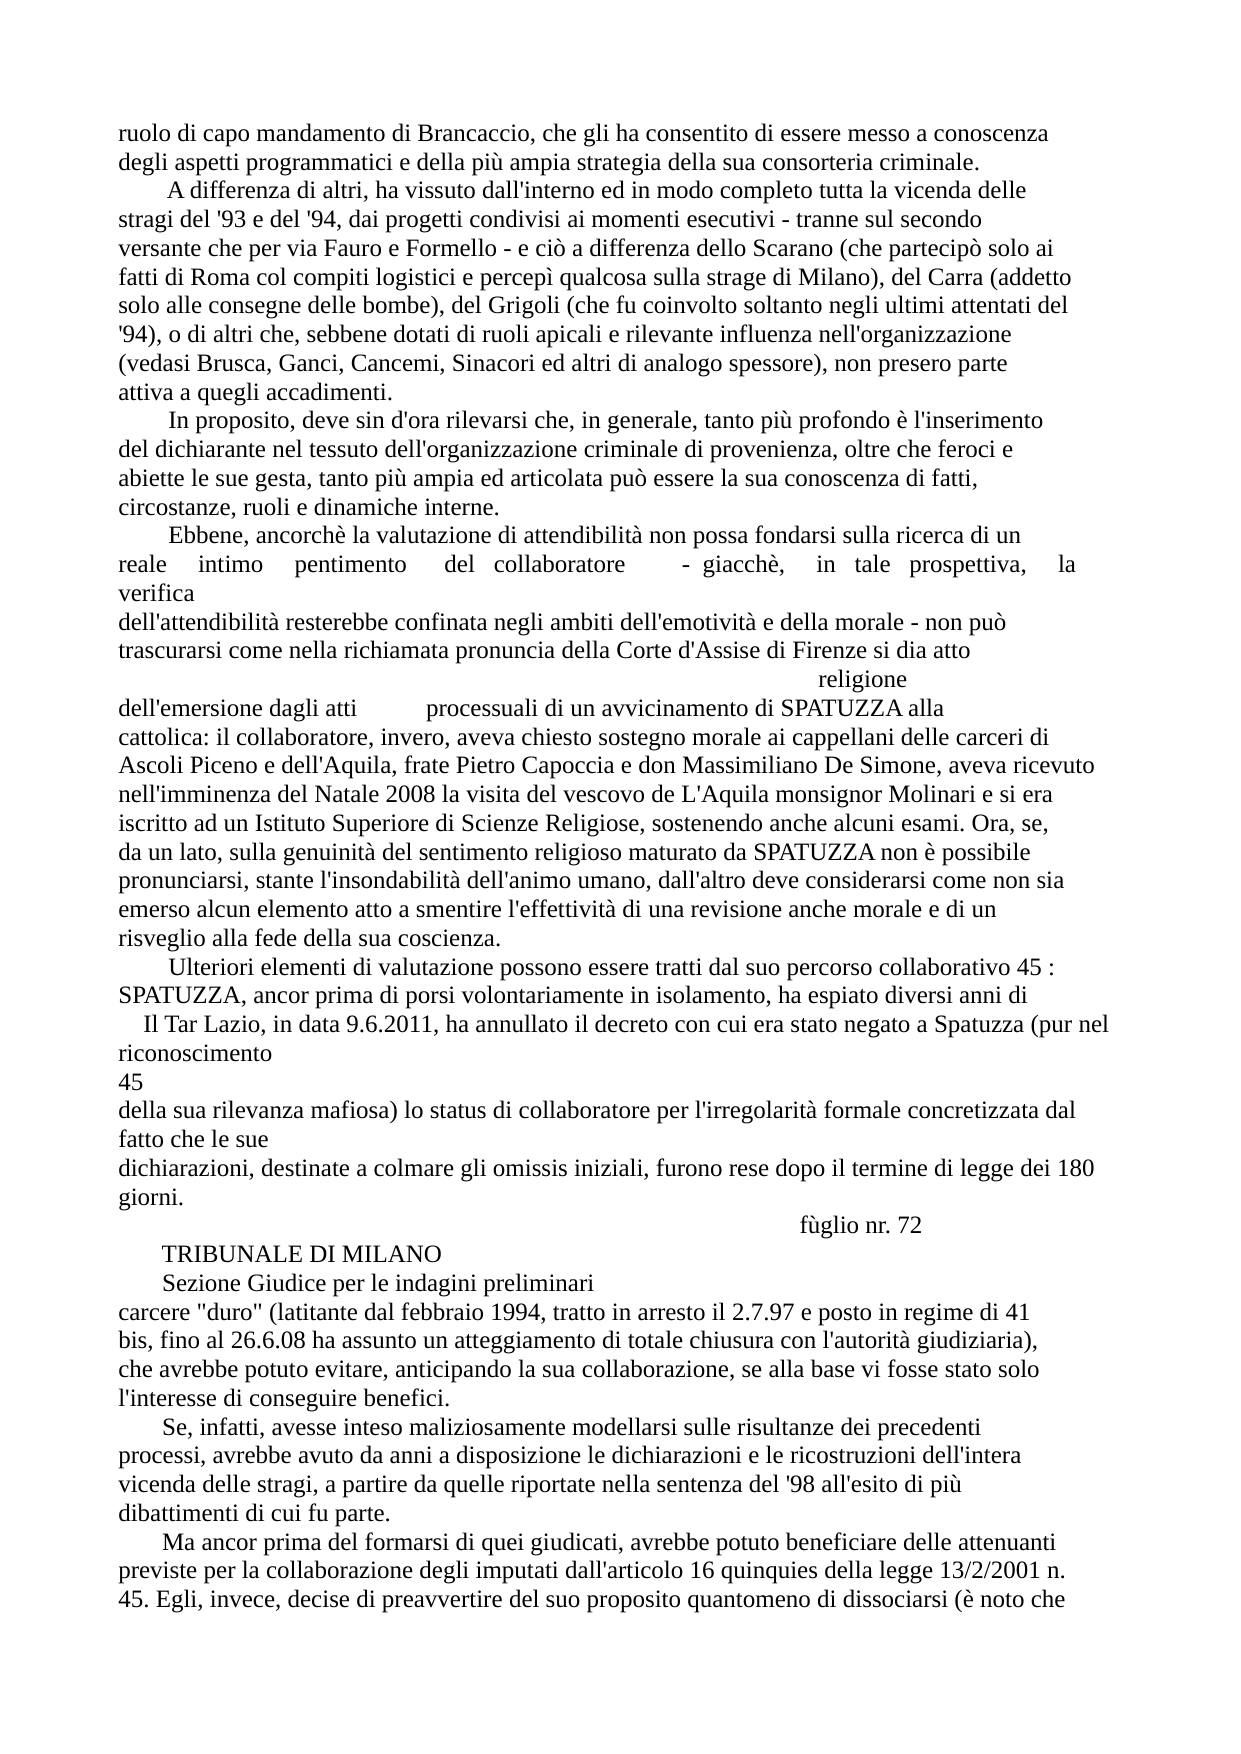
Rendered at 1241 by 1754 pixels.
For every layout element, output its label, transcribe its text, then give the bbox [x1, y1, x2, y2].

text stragi del '93 e del '94, dai progetti condivisi ai momenti esecutivi - tranne sul secondo [118, 204, 1122, 233]
text del dichiarante nel tessuto dell'organizzazione criminale di provenienza, oltre che feroci e [118, 434, 1122, 463]
text solo alle consegne delle bombe), del Grigoli (che fu coinvolto soltanto negli ultimi attentati del [118, 291, 1122, 319]
text da un lato, sulla genuinità del sentimento religioso maturato da SPATUZZA non è possibile [118, 837, 1122, 866]
text Ulteriori elementi di valutazione possono essere tratti dal suo percorso collaborativo 45 : [118, 952, 1122, 981]
text trascurarsi come nella richiamata pronuncia della Corte d'Assise di Firenze si dia atto [118, 636, 1122, 664]
text pronunciarsi, stante l'insondabilità dell'animo umano, dall'altro deve considerarsi come non sia [118, 866, 1122, 894]
text Se, infatti, avesse inteso maliziosamente modellarsi sulle risultanze dei precedenti [118, 1412, 1122, 1441]
text fatti di Roma col compiti logistici e percepì qualcosa sulla strage di Milano), del Carra (addetto [118, 262, 1122, 291]
text cattolica: il collaboratore, invero, aveva chiesto sostegno morale ai cappellani delle carceri di [118, 722, 1122, 751]
text abiette le sue gesta, tanto più ampia ed articolata può essere la sua conoscenza di fatti, [118, 463, 1122, 492]
text emerso alcun elemento atto a smentire l'effettività di una revisione anche morale e di un [118, 894, 1122, 923]
text '94), o di altri che, sebbene dotati di ruoli apicali e rilevante influenza nell'organizzazione [118, 319, 1122, 348]
text reale intimo pentimento del collaboratore - giacchè, in tale prospettiva, la verifica [118, 549, 1122, 607]
text A differenza di altri, ha vissuto dall'interno ed in modo completo tutta la vicenda delle [118, 176, 1122, 204]
text della sua rilevanza mafiosa) lo status di collaboratore per l'irregolarità formale concretizzata dal fatto che le sue [118, 1096, 1122, 1153]
text che avrebbe potuto evitare, anticipando la sua collaborazione, se alla base vi fosse stato solo [118, 1354, 1122, 1383]
text TRIBUNALE DI MILANO [118, 1239, 1122, 1268]
text religione [118, 664, 1122, 693]
text SPATUZZA, ancor prima di porsi volontariamente in isolamento, ha espiato diversi anni di [118, 981, 1122, 1009]
text dibattimenti di cui fu parte. [118, 1498, 1122, 1527]
text l'interesse di conseguire benefici. [118, 1383, 1122, 1412]
text iscritto ad un Istituto Superiore di Scienze Religiose, sostenendo anche alcuni esami. Ora, se, [118, 808, 1122, 837]
text versante che per via Fauro e Formello - e ciò a differenza dello Scarano (che partecipò solo ai [118, 233, 1122, 262]
text In proposito, deve sin d'ora rilevarsi che, in generale, tanto più profondo è l'inserimento [118, 406, 1122, 434]
text risveglio alla fede della sua coscienza. [118, 923, 1122, 952]
text Ebbene, ancorchè la valutazione di attendibilità non possa fondarsi sulla ricerca di un [118, 521, 1122, 549]
text vicenda delle stragi, a partire da quelle riportate nella sentenza del '98 all'esito di più [118, 1469, 1122, 1498]
text degli aspetti programmatici e della più ampia strategia della sua consorteria criminale. [118, 147, 1122, 176]
text carcere "duro" (latitante dal febbraio 1994, tratto in arresto il 2.7.97 e posto in regime di 41 [118, 1297, 1122, 1326]
text fùglio nr. 72 [118, 1211, 1122, 1239]
text Sezione Giudice per le indagini preliminari [118, 1268, 1122, 1297]
text Ma ancor prima del formarsi di quei giudicati, avrebbe potuto beneficiare delle attenuanti [118, 1527, 1122, 1556]
text dichiarazioni, destinate a colmare gli omissis iniziali, furono rese dopo il termine di legge dei 180 giorni. [118, 1153, 1122, 1211]
text 45. Egli, invece, decise di preavvertire del suo proposito quantomeno di dissociarsi (è noto che [118, 1584, 1122, 1613]
text 45 [118, 1067, 1122, 1096]
text previste per la collaborazione degli imputati dall'articolo 16 quinquies della legge 13/2/2001 n. [118, 1556, 1122, 1584]
text bis, fino al 26.6.08 ha assunto un atteggiamento di totale chiusura con l'autorità giudiziaria), [118, 1326, 1122, 1354]
text processi, avrebbe avuto da anni a disposizione le dichiarazioni e le ricostruzioni dell'intera [118, 1441, 1122, 1469]
text nell'imminenza del Natale 2008 la visita del vescovo de L'Aquila monsignor Molinari e si era [118, 779, 1122, 808]
text dell'emersione dagli atti processuali di un avvicinamento di SPATUZZA alla [118, 693, 1122, 722]
text attiva a quegli accadimenti. [118, 377, 1122, 406]
text Ascoli Piceno e dell'Aquila, frate Pietro Capoccia e don Massimiliano De Simone, aveva ricevuto [118, 751, 1122, 779]
text Il Tar Lazio, in data 9.6.2011, ha annullato il decreto con cui era stato negato a Spatuzza (pur nel riconoscimento [118, 1009, 1122, 1067]
text dell'attendibilità resterebbe confinata negli ambiti dell'emotività e della morale - non può [118, 607, 1122, 636]
text (vedasi Brusca, Ganci, Cancemi, Sinacori ed altri di analogo spessore), non presero parte [118, 348, 1122, 377]
text circostanze, ruoli e dinamiche interne. [118, 492, 1122, 521]
text ruolo di capo mandamento di Brancaccio, che gli ha consentito di essere messo a conoscenza [118, 118, 1122, 147]
